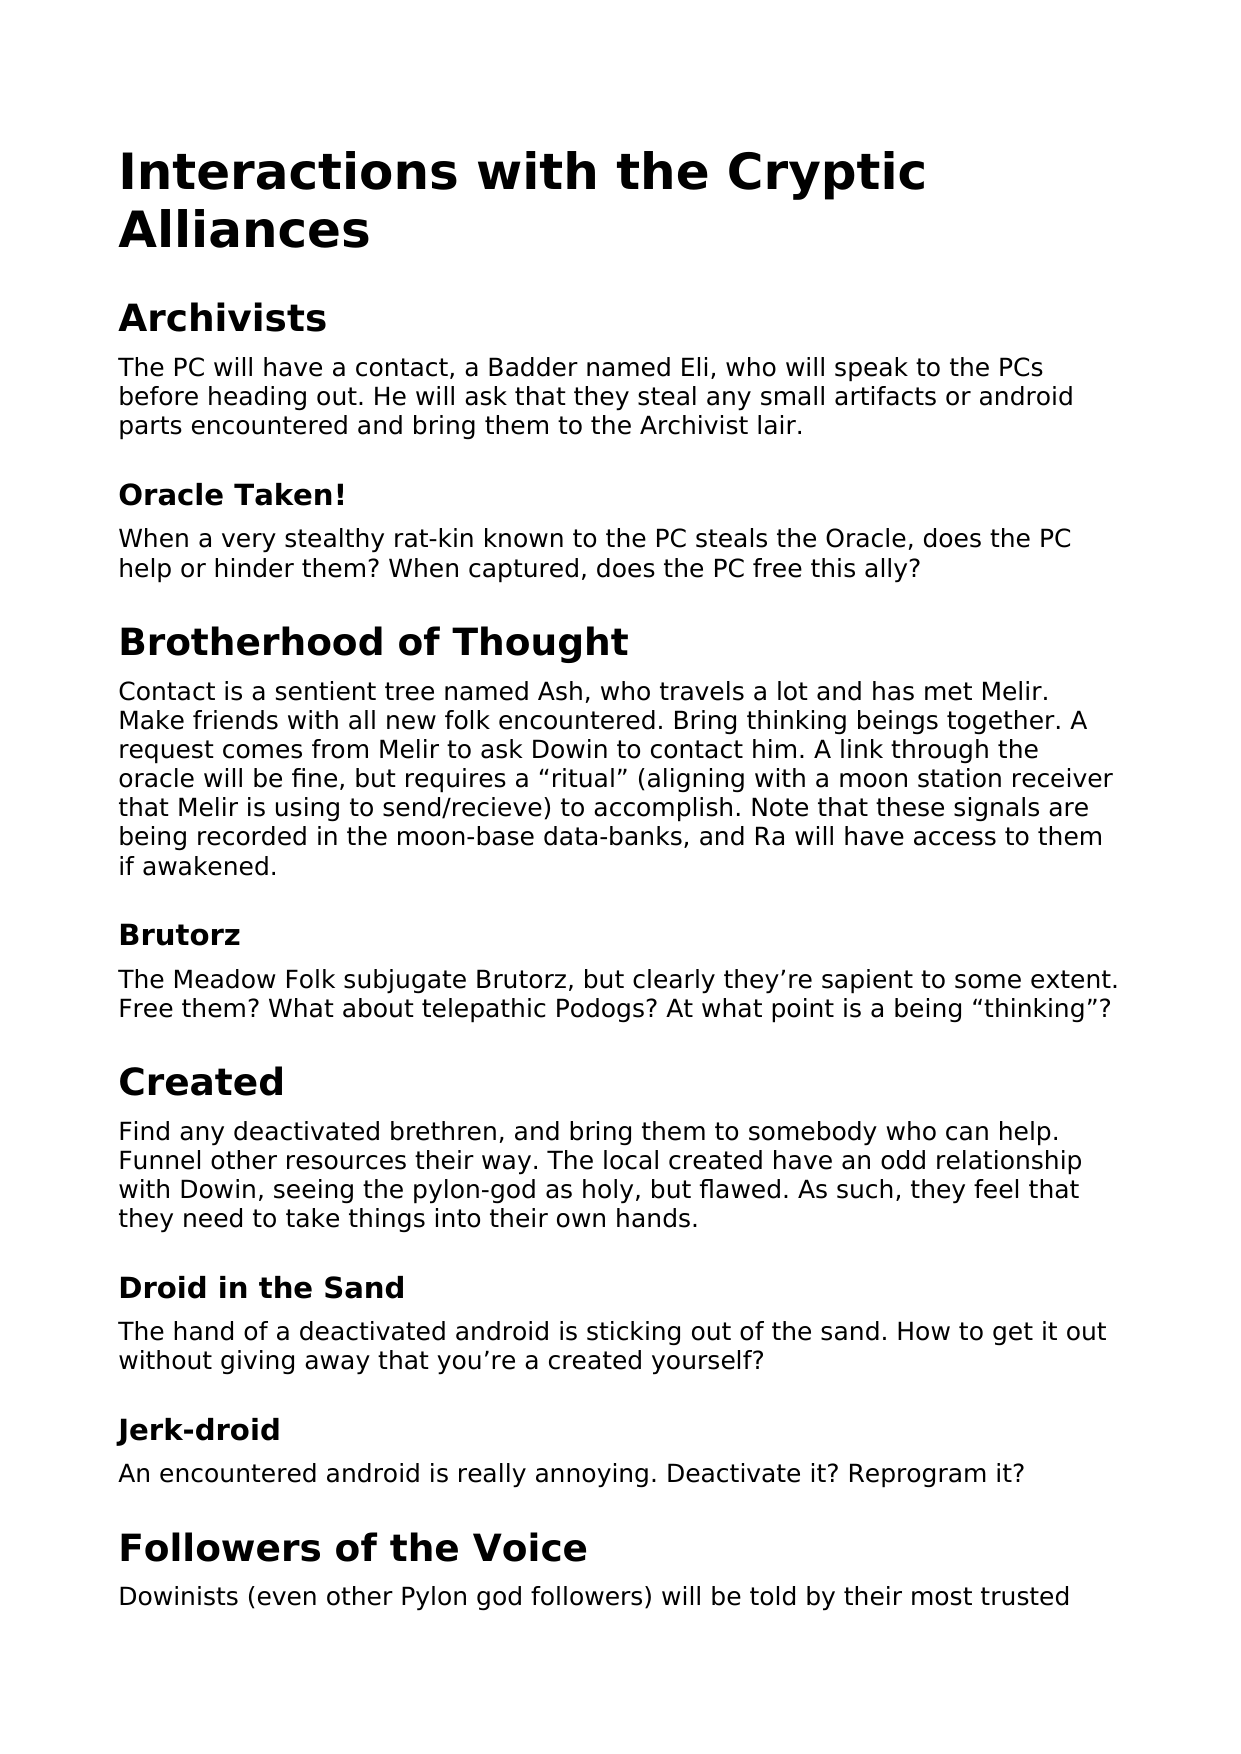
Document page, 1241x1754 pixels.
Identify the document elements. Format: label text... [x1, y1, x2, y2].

subtitle Brutorz [118, 918, 1122, 952]
text Find any deactivated brethren, and bring them to somebody who can help. Funnel other resources their way. The local created have an odd relationship with Dowin, seeing the pylon-god as holy, but flawed. As such, they feel that they need to take things into their own hands. [118, 1117, 1122, 1233]
subtitle Oracle Taken! [118, 478, 1122, 512]
text An encountered android is really annoying. Deactivate it? Reprogram it? [118, 1460, 1122, 1489]
text Dowinists (even other Pylon god followers) will be told by their most trusted [118, 1582, 1122, 1612]
text Contact is a sentient tree named Ash, who travels a lot and has met Melir. Make friends with all new folk encountered. Bring thinking beings together. A request comes from Melir to ask Dowin to contact him. A link through the oracle will be fine, but requires a “ritual” (aligning with a moon station receiver that Melir is using to send/recieve) to accomplish. Note that these signals are being recorded in the moon-base data-banks, and Ra will have access to them if awakened. [118, 677, 1122, 881]
text The PC will have a contact, a Badder named Eli, who will speak to the PCs before heading out. He will ask that they steal any small artifacts or android parts encountered and bring them to the Archivist lair. [118, 353, 1122, 441]
subtitle Created [118, 1061, 1122, 1104]
text When a very stealthy rat-kin known to the PC steals the Oracle, does the PC help or hinder them? When captured, does the PC free this ally? [118, 525, 1122, 583]
subtitle Brotherhood of Thought [118, 621, 1122, 664]
subtitle Jerk-droid [118, 1413, 1122, 1447]
subtitle Archivists [118, 297, 1122, 341]
subtitle Droid in the Sand [118, 1271, 1122, 1305]
text The Meadow Folk subjugate Brutorz, but clearly they’re sapient to some extent. Free them? What about telepathic Podogs? At what point is a being “thinking”? [118, 965, 1122, 1023]
text The hand of a deactivated android is sticking out of the sand. How to get it out without giving away that you’re a created yourself? [118, 1317, 1122, 1376]
subtitle Interactions with the Cryptic Alliances [118, 143, 1122, 259]
subtitle Followers of the Voice [118, 1526, 1122, 1570]
